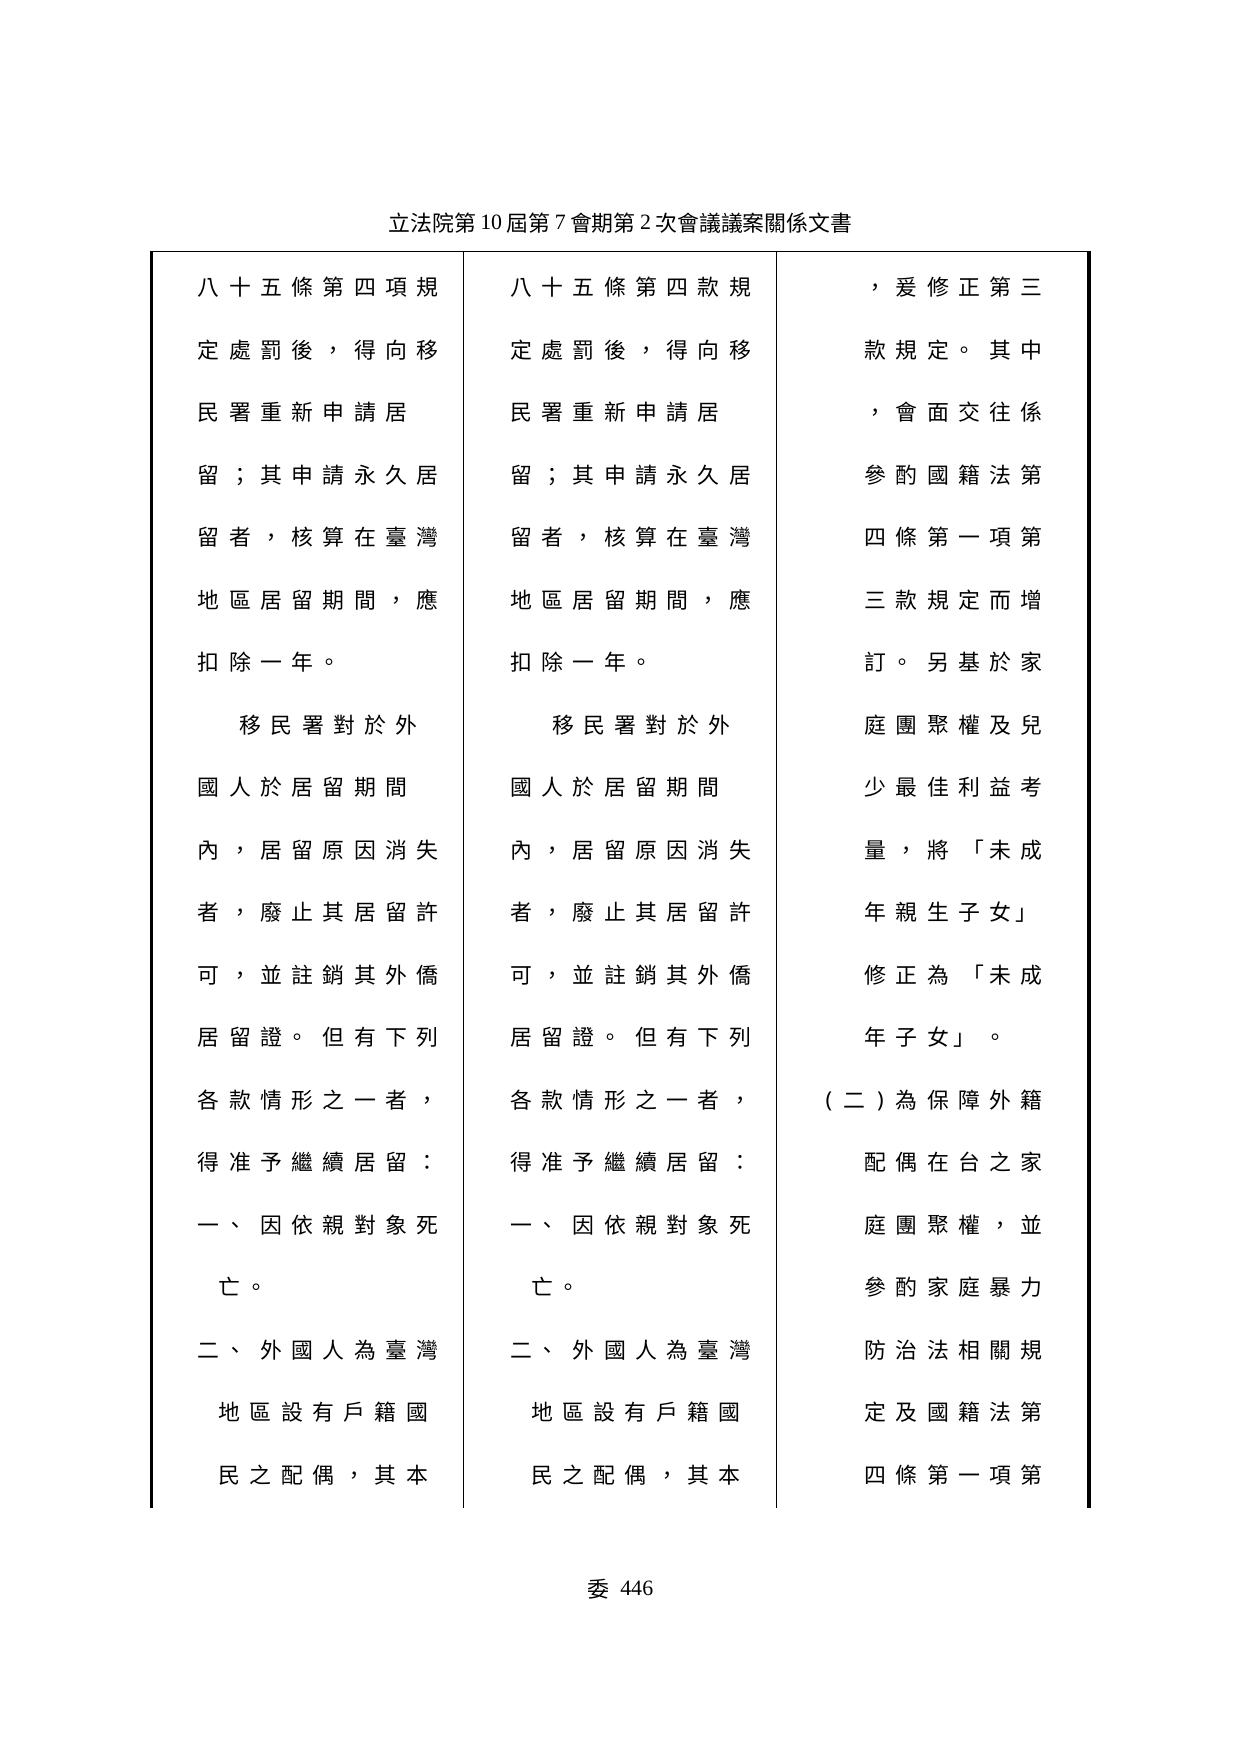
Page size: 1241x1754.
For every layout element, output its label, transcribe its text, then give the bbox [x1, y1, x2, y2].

table_cell 八十五條第四項規定處罰後，得向移民署重新申請居留；其申請永久居留者，核算在臺灣地區居留期間，應扣除一年。 移民署對於外國人於居留期間內，居留原因消失者，廢止其居留許可，並註銷其外僑居留證。但有下列各款情形之一者，得准予繼續居留： 一、因依親對象死亡。 二、外國人為臺灣地區設有戶籍國民之配偶，其本 [153, 252, 463, 1508]
table_cell ，爰修正第三款規定。其中，會面交往係參酌國籍法第四條第一項第三款規定而增訂。另基於家庭團聚權及兒少最佳利益考量，將「未成年親生子女」修正為「未成年子女」。 (二)為保障外籍配偶在台之家庭團聚權，並參酌家庭暴力防治法相關規定及國籍法第四條第一項第 [777, 252, 1087, 1508]
table_cell 八十五條第四款規定處罰後，得向移民署重新申請居留；其申請永久居留者，核算在臺灣地區居留期間，應扣除一年。 移民署對於外國人於居留期間內，居留原因消失者，廢止其居留許可，並註銷其外僑居留證。但有下列各款情形之一者，得准予繼續居留： 一、因依親對象死亡。 二、外國人為臺灣地區設有戶籍國民之配偶，其本 [464, 252, 776, 1508]
